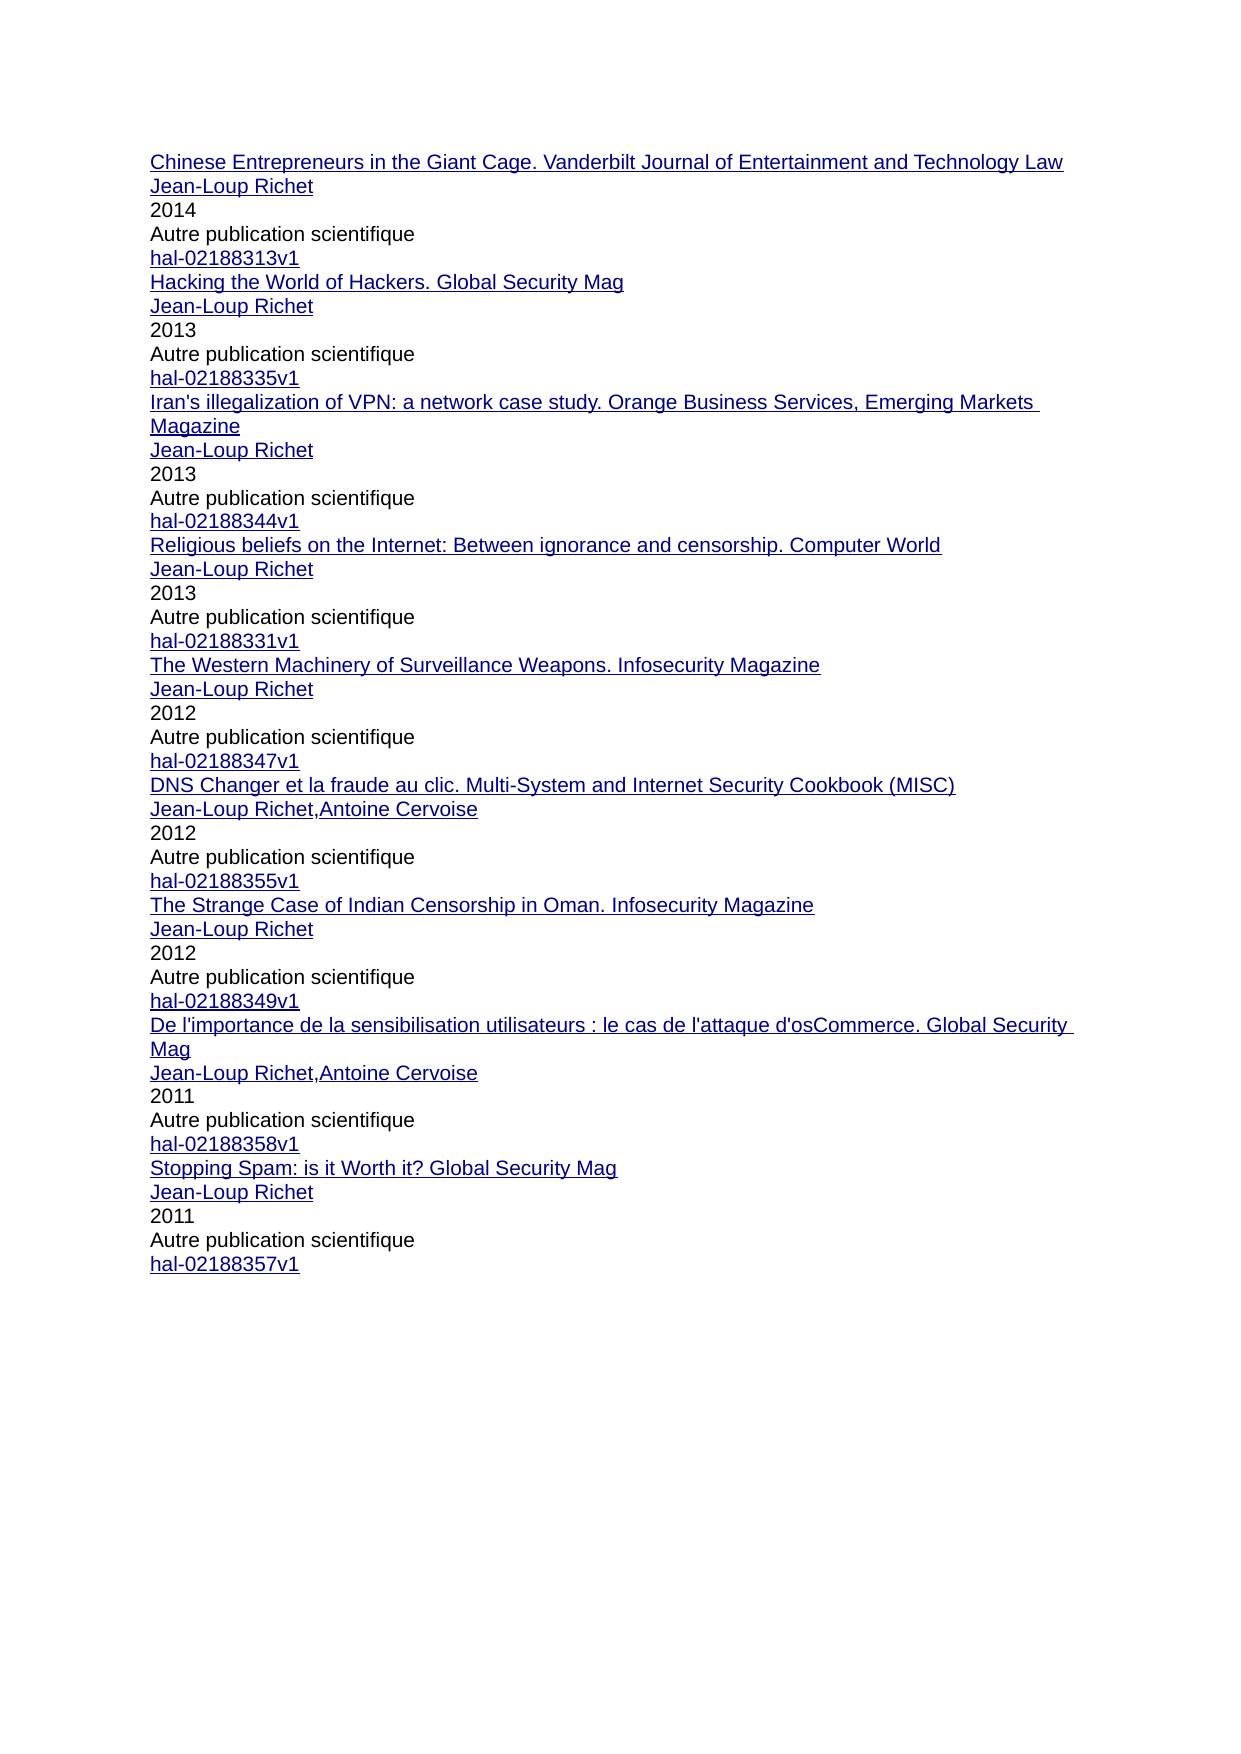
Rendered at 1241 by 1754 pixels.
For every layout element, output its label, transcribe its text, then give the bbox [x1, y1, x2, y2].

table_cell De l'importance de la sensibilisation utilisateurs : le cas de l'attaque d'osCommerce. Global Security Mag Jean-Loup Richet,Antoine Cervoise 2011 Autre publication scientifique hal-02188358v1 [150, 1013, 1090, 1156]
table_cell Hacking the World of Hackers. Global Security Mag Jean-Loup Richet 2013 Autre publication scientifique hal-02188335v1 [150, 270, 1090, 389]
table_cell Iran's illegalization of VPN: a network case study. Orange Business Services, Emerging Markets Magazine Jean-Loup Richet 2013 Autre publication scientifique hal-02188344v1 [150, 390, 1090, 533]
table_cell The Western Machinery of Surveillance Weapons. Infosecurity Magazine Jean-Loup Richet 2012 Autre publication scientifique hal-02188347v1 [150, 653, 1090, 773]
table_cell Chinese Entrepreneurs in the Giant Cage. Vanderbilt Journal of Entertainment and Technology Law Jean-Loup Richet 2014 Autre publication scientifique hal-02188313v1 [150, 150, 1090, 270]
table_cell The Strange Case of Indian Censorship in Oman. Infosecurity Magazine Jean-Loup Richet 2012 Autre publication scientifique hal-02188349v1 [150, 893, 1090, 1012]
table_cell Religious beliefs on the Internet: Between ignorance and censorship. Computer World Jean-Loup Richet 2013 Autre publication scientifique hal-02188331v1 [150, 533, 1090, 653]
table_cell DNS Changer et la fraude au clic. Multi-System and Internet Security Cookbook (MISC) Jean-Loup Richet,Antoine Cervoise 2012 Autre publication scientifique hal-02188355v1 [150, 773, 1090, 893]
table_cell Stopping Spam: is it Worth it? Global Security Mag Jean-Loup Richet 2011 Autre publication scientifique hal-02188357v1 [150, 1156, 1090, 1276]
